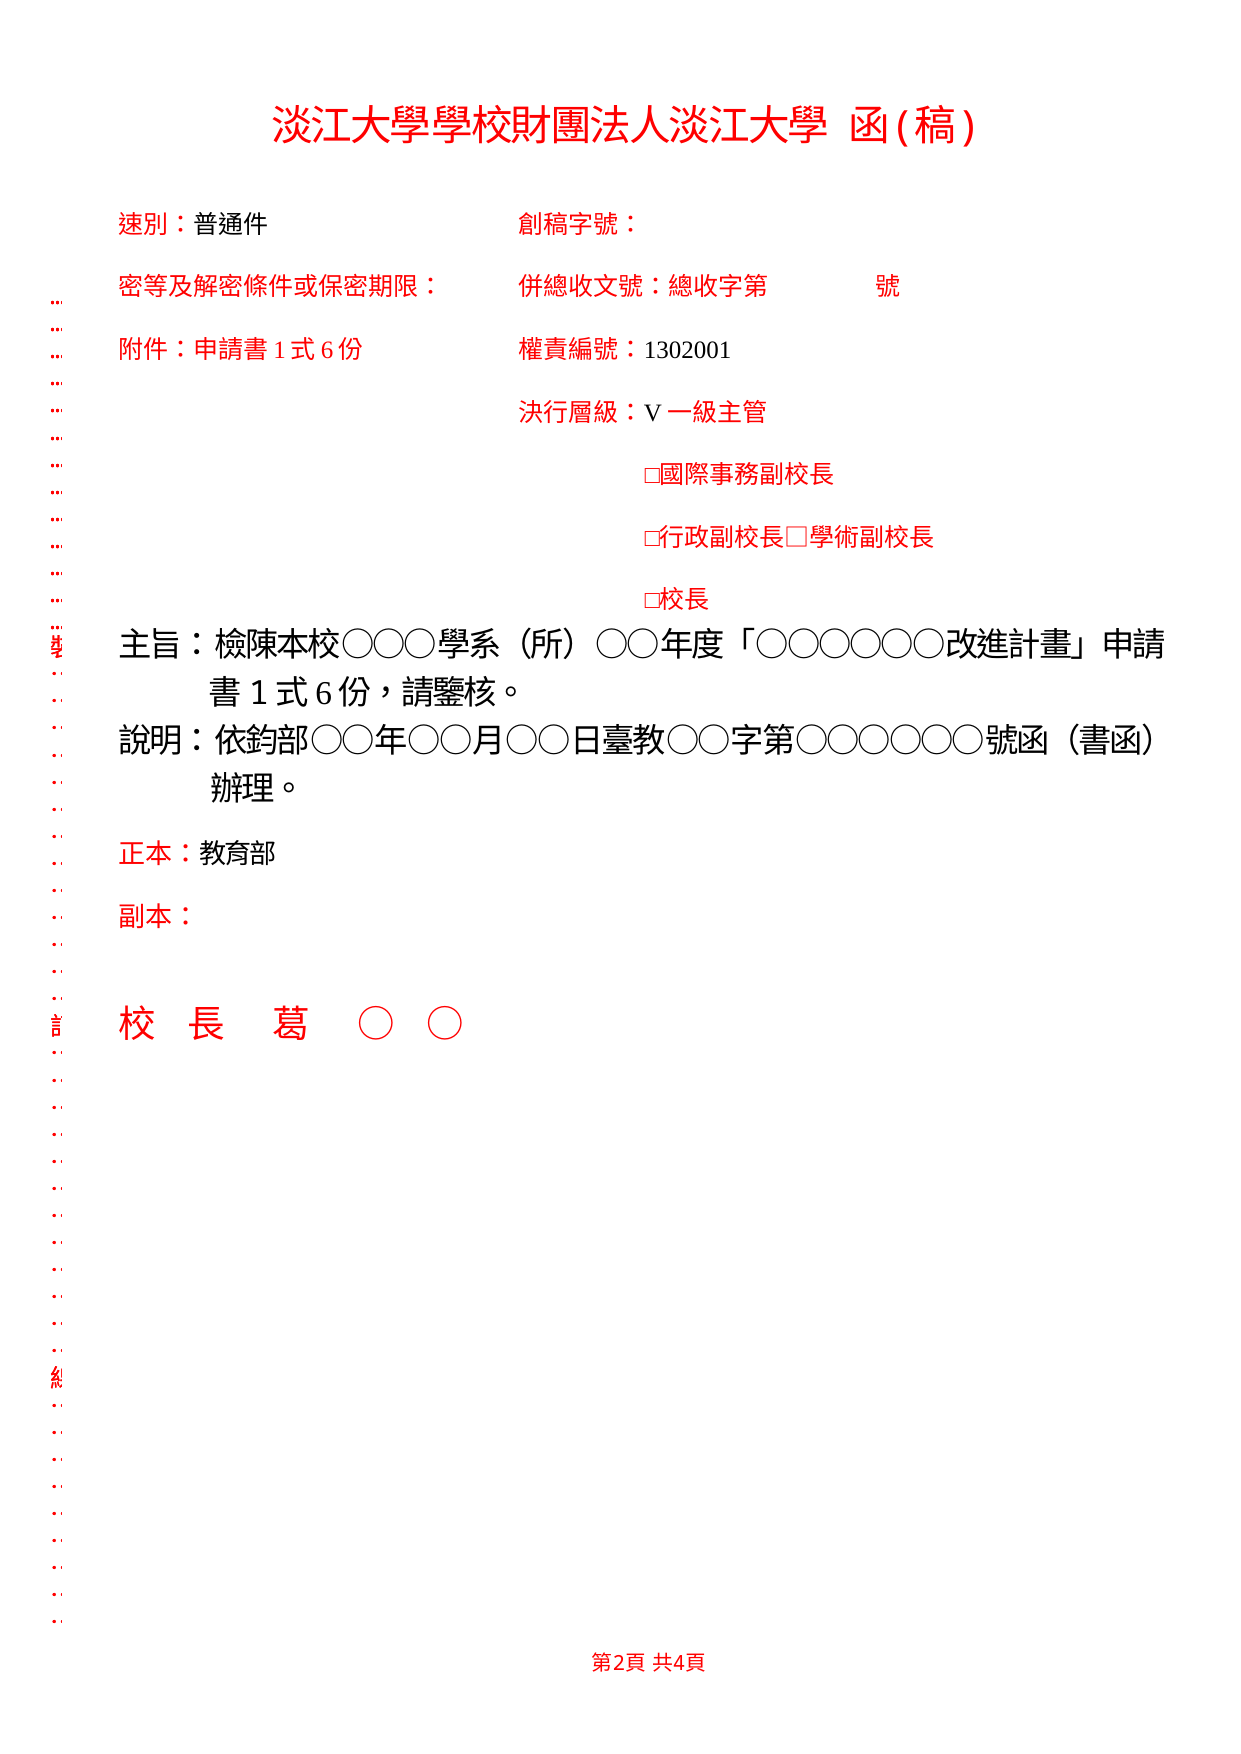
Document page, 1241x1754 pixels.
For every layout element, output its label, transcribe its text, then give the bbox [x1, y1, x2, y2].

text 正本：教育部 [118, 810, 1181, 873]
table_header 創稿字號： 併總收文號：總收字第 號 權責編號：1302001 決行層級：V一級主管 □國際事務副校長 □行政副校長□學術副校長 □校長 [519, 181, 1202, 618]
text 副本： [118, 873, 1181, 935]
table_header 速別：普通件 密等及解密條件或保密期限： 附件：申請書1式6份 [107, 181, 519, 618]
text 說明：依鈞部○○年○○月○○日臺教○○字第○○○○○○號函（書函）辦理。 [118, 714, 1181, 810]
text 主旨：檢陳本校○○○學系（所）○○年度「○○○○○○改進計畫」申請書1式6份，請鑒核。 [118, 618, 1181, 714]
text 校 長 葛 ○ ○ [118, 998, 1181, 1048]
